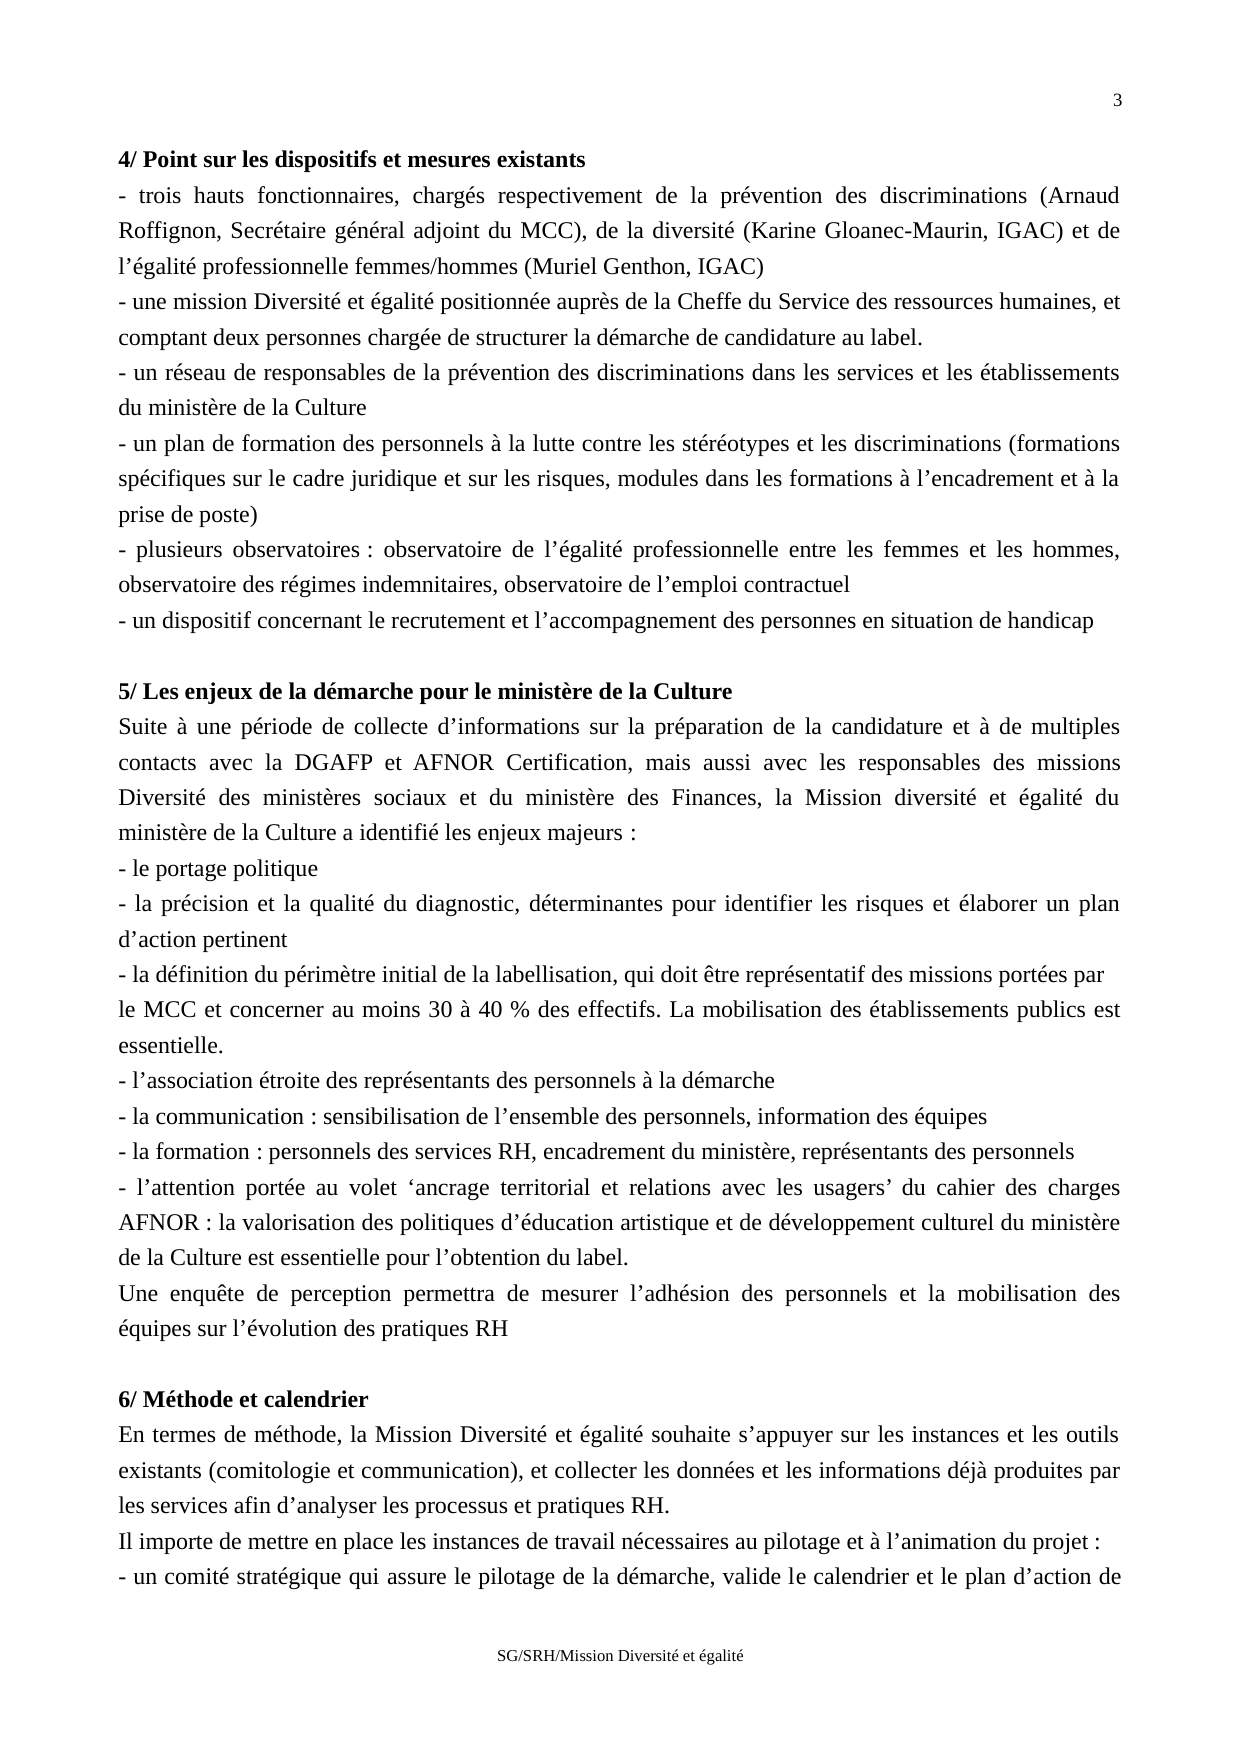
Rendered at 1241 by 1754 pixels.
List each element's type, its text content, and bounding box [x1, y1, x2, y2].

text - la communication : sensibilisation de l’ensemble des personnels, information des équipes [118, 1096, 1122, 1131]
text Une enquête de perception permettra de mesurer l’adhésion des personnels et la mobilisation des équipes sur l’évolution des pratiques RH [118, 1273, 1122, 1344]
text 5/ Les enjeux de la démarche pour le ministère de la Culture [118, 671, 1122, 706]
text - un comité stratégique qui assure le pilotage de la démarche, valide le calendrier et le plan d’action de [118, 1556, 1122, 1592]
text - l’association étroite des représentants des personnels à la démarche [118, 1060, 1122, 1096]
text - un dispositif concernant le recrutement et l’accompagnement des personnes en situation de handicap [118, 600, 1122, 635]
text - l’attention portée au volet ‘ancrage territorial et relations avec les usagers’ du cahier des charges AFNOR : la valorisation des politiques d’éducation artistique et de développement culturel du ministère de la Culture est essentielle pour l’obtention du label. [118, 1167, 1122, 1273]
text Il importe de mettre en place les instances de travail nécessaires au pilotage et à l’animation du projet : [118, 1521, 1122, 1556]
text - la définition du périmètre initial de la labellisation, qui doit être représentatif des missions portées par [118, 954, 1122, 989]
text - la formation : personnels des services RH, encadrement du ministère, représentants des personnels [118, 1131, 1122, 1167]
text 6/ Méthode et calendrier [118, 1379, 1122, 1414]
text - un réseau de responsables de la prévention des discriminations dans les services et les établissements du ministère de la Culture [118, 352, 1122, 423]
text le MCC et concerner au moins 30 à 40 % des effectifs. La mobilisation des établissements publics est essentielle. [118, 989, 1122, 1060]
text - un plan de formation des personnels à la lutte contre les stéréotypes et les discriminations (formations spécifiques sur le cadre juridique et sur les risques, modules dans les formations à l’encadrement et à la prise de poste) [118, 423, 1122, 529]
text - le portage politique [118, 848, 1122, 883]
text - trois hauts fonctionnaires, chargés respectivement de la prévention des discriminations (Arnaud Roffignon, Secrétaire général adjoint du MCC), de la diversité (Karine Gloanec-Maurin, IGAC) et de l’égalité professionnelle femmes/hommes (Muriel Genthon, IGAC) [118, 175, 1122, 281]
text Suite à une période de collecte d’informations sur la préparation de la candidature et à de multiples contacts avec la DGAFP et AFNOR Certification, mais aussi avec les responsables des missions Diversité des ministères sociaux et du ministère des Finances, la Mission diversité et égalité du ministère de la Culture a identifié les enjeux majeurs : [118, 706, 1122, 848]
text - une mission Diversité et égalité positionnée auprès de la Cheffe du Service des ressources humaines, et comptant deux personnes chargée de structurer la démarche de candidature au label. [118, 281, 1122, 352]
text - la précision et la qualité du diagnostic, déterminantes pour identifier les risques et élaborer un plan d’action pertinent [118, 883, 1122, 954]
text 4/ Point sur les dispositifs et mesures existants [118, 139, 1122, 175]
text - plusieurs observatoires : observatoire de l’égalité professionnelle entre les femmes et les hommes, observatoire des régimes indemnitaires, observatoire de l’emploi contractuel [118, 529, 1122, 600]
text En termes de méthode, la Mission Diversité et égalité souhaite s’appuyer sur les instances et les outils existants (comitologie et communication), et collecter les données et les informations déjà produites par les services afin d’analyser les processus et pratiques RH. [118, 1414, 1122, 1521]
